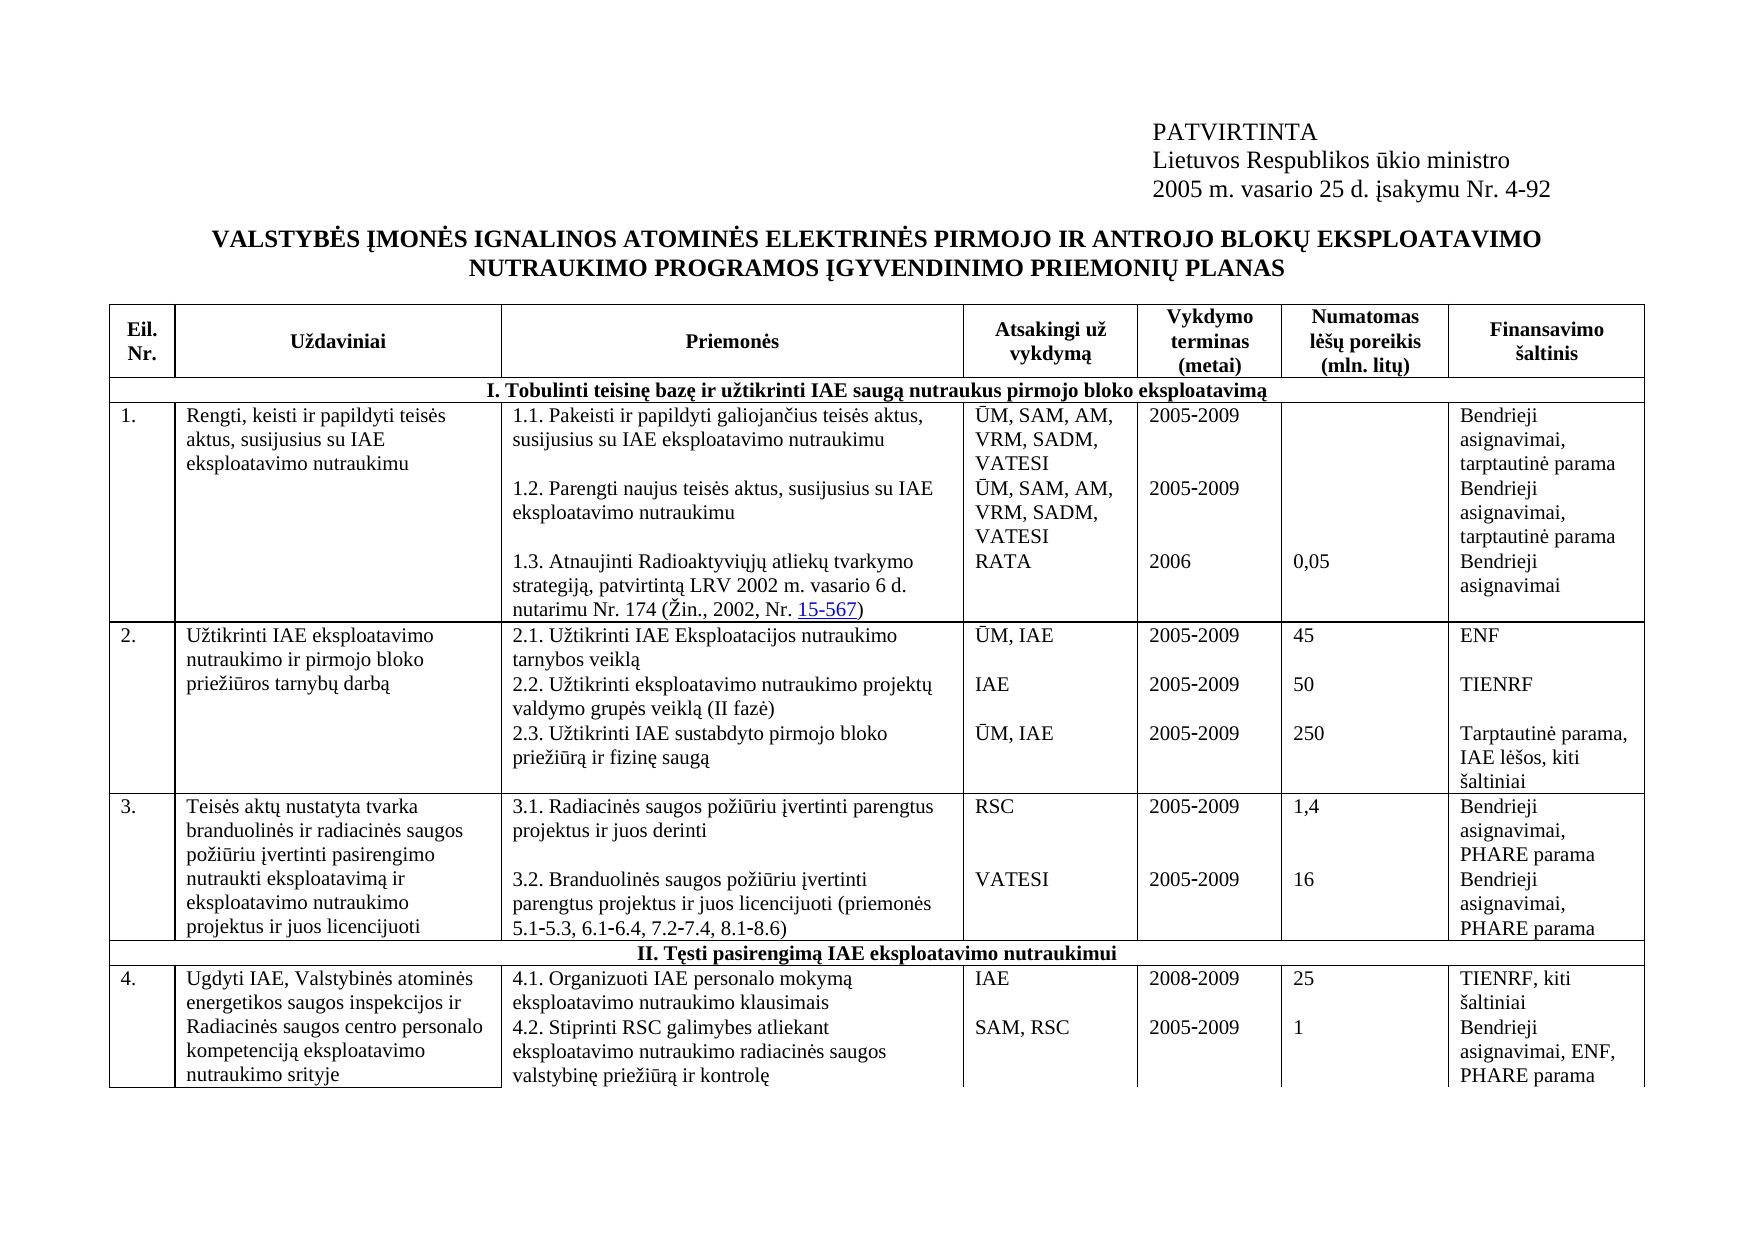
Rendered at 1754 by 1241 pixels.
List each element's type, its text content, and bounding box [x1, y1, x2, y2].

table_cell 20052009 [1138, 623, 1281, 671]
table_header Vykdymo terminas (metai) [1138, 305, 1281, 377]
table_cell 20052009 [1138, 1014, 1281, 1087]
table_cell Rengti, keisti ir papildyti teisės aktus, susijusius su IAE eksploatavimo nutraukimu [176, 403, 501, 621]
table_cell 20052009 [1138, 794, 1281, 866]
table_cell 20052009 [1138, 403, 1281, 475]
table_cell 4.1. Organizuoti IAE personalo mokymą eksploatavimo nutraukimo klausimais [502, 966, 963, 1014]
table_cell 20052009 [1138, 866, 1281, 939]
table_cell Bendrieji asignavimai, ENF, PHARE parama [1449, 1014, 1644, 1087]
table_cell ŪM, SAM, AM, VRM, SADM, VATESI [964, 403, 1137, 475]
table_cell 250 [1282, 720, 1448, 793]
text PATVIRTINTA [148, 117, 1606, 145]
table_cell II. Tęsti pasirengimą IAE eksploatavimo nutraukimui [110, 941, 1644, 964]
table_cell TIENRF, kiti šaltiniai [1449, 966, 1644, 1014]
table_cell 1 [1282, 1014, 1448, 1087]
table_cell Bendrieji asignavimai, tarptautinė parama [1449, 403, 1644, 475]
table_cell 1.3. Atnaujinti Radioaktyviųjų atliekų tvarkymo strategiją, patvirtintą LRV 2002 m. vasario 6 d. nutarimu Nr. 174 (Žin., 2002, Nr. 15-567) [502, 548, 963, 621]
table_cell 20052009 [1138, 671, 1281, 720]
table_header Uždaviniai [176, 305, 501, 377]
table_cell 16 [1282, 866, 1448, 939]
text Lietuvos Respublikos ūkio ministro [148, 145, 1606, 174]
table_cell 20052009 [1138, 720, 1281, 793]
table_header Numatomas lėšų poreikis (mln. litų) [1282, 305, 1448, 377]
table_cell 20082009 [1138, 966, 1281, 1014]
table_cell Bendrieji asignavimai [1449, 548, 1644, 621]
table_cell 1. [110, 403, 174, 621]
table_cell ŪM, SAM, AM, VRM, SADM, VATESI [964, 475, 1137, 548]
table_cell RATA [964, 548, 1137, 621]
table_cell 45 [1282, 623, 1448, 671]
table_cell IAE [964, 966, 1137, 1014]
table_cell TIENRF [1449, 671, 1644, 720]
table_cell 2.1. Užtikrinti IAE Eksploatacijos nutraukimo tarnybos veiklą [502, 623, 963, 671]
text VALSTYBĖS ĮMONĖS IGNALINOS ATOMINĖS ELEKTRINĖS PIRMOJO IR ANTROJO BLOKŲ EKSPLOATAVIMO NUTRAUKIMO PROGRAMOS ĮGYVENDINIMO PRIEMONIŲ PLANAS [148, 224, 1606, 282]
text 2005 m. vasario 25 d. įsakymu Nr. 4-92 [148, 174, 1606, 203]
table_cell 1.2. Parengti naujus teisės aktus, susijusius su IAE eksploatavimo nutraukimu [502, 475, 963, 548]
table_cell ŪM, IAE [964, 720, 1137, 793]
table_cell SAM, RSC [964, 1014, 1137, 1087]
table_cell 2006 [1138, 548, 1281, 621]
table_cell 2.3. Užtikrinti IAE sustabdyto pirmojo bloko priežiūrą ir fizinę saugą [502, 720, 963, 793]
table_cell 2.2. Užtikrinti eksploatavimo nutraukimo projektų valdymo grupės veiklą (II fazė) [502, 671, 963, 720]
table_cell 50 [1282, 671, 1448, 720]
table_cell Bendrieji asignavimai, tarptautinė parama [1449, 475, 1644, 548]
table_cell 4. [110, 966, 174, 1087]
table_cell IAE [964, 671, 1137, 720]
table_cell ENF [1449, 623, 1644, 671]
table_header Atsakingi už vykdymą [964, 305, 1137, 377]
table_cell Ugdyti IAE, Valstybinės atominės energetikos saugos inspekcijos ir Radiacinės saugos centro personalo kompetenciją eksploatavimo nutraukimo srityje [176, 966, 501, 1087]
table_cell 1.1. Pakeisti ir papildyti galiojančius teisės aktus, susijusius su IAE eksploatavimo nutraukimu [502, 403, 963, 475]
table_cell 3.1. Radiacinės saugos požiūriu įvertinti parengtus projektus ir juos derinti [502, 794, 963, 866]
table_cell 2. [110, 623, 174, 793]
table_header Priemonės [502, 305, 963, 377]
table_cell 1,4 [1282, 794, 1448, 866]
table_cell [1282, 403, 1448, 475]
table_cell 25 [1282, 966, 1448, 1014]
table_cell VATESI [964, 866, 1137, 939]
table_cell ŪM, IAE [964, 623, 1137, 671]
table_cell Bendrieji asignavimai, PHARE parama [1449, 794, 1644, 866]
table_cell 4.2. Stiprinti RSC galimybes atliekant eksploatavimo nutraukimo radiacinės saugos valstybinę priežiūrą ir kontrolę [502, 1014, 963, 1087]
table_cell 0,05 [1282, 548, 1448, 621]
table_cell RSC [964, 794, 1137, 866]
table_cell Teisės aktų nustatyta tvarka branduolinės ir radiacinės saugos požiūriu įvertinti pasirengimo nutraukti eksploatavimą ir eksploatavimo nutraukimo projektus ir juos licencijuoti [176, 794, 501, 939]
table_cell 20052009 [1138, 475, 1281, 548]
table_cell 3. [110, 794, 174, 939]
table_cell Tarptautinė parama, IAE lėšos, kiti šaltiniai [1449, 720, 1644, 793]
table_cell [1282, 475, 1448, 548]
table_header Finansavimo šaltinis [1449, 305, 1644, 377]
table_cell 3.2. Branduolinės saugos požiūriu įvertinti parengtus projektus ir juos licencijuoti (priemonės 5.15.3, 6.16.4, 7.27.4, 8.18.6) [502, 866, 963, 939]
table_cell Užtikrinti IAE eksploatavimo nutraukimo ir pirmojo bloko priežiūros tarnybų darbą [176, 623, 501, 793]
table_header Eil. Nr. [110, 305, 174, 377]
table_cell I. Tobulinti teisinę bazę ir užtikrinti IAE saugą nutraukus pirmojo bloko eksploatavimą [110, 378, 1644, 402]
table_cell Bendrieji asignavimai, PHARE parama [1449, 866, 1644, 939]
